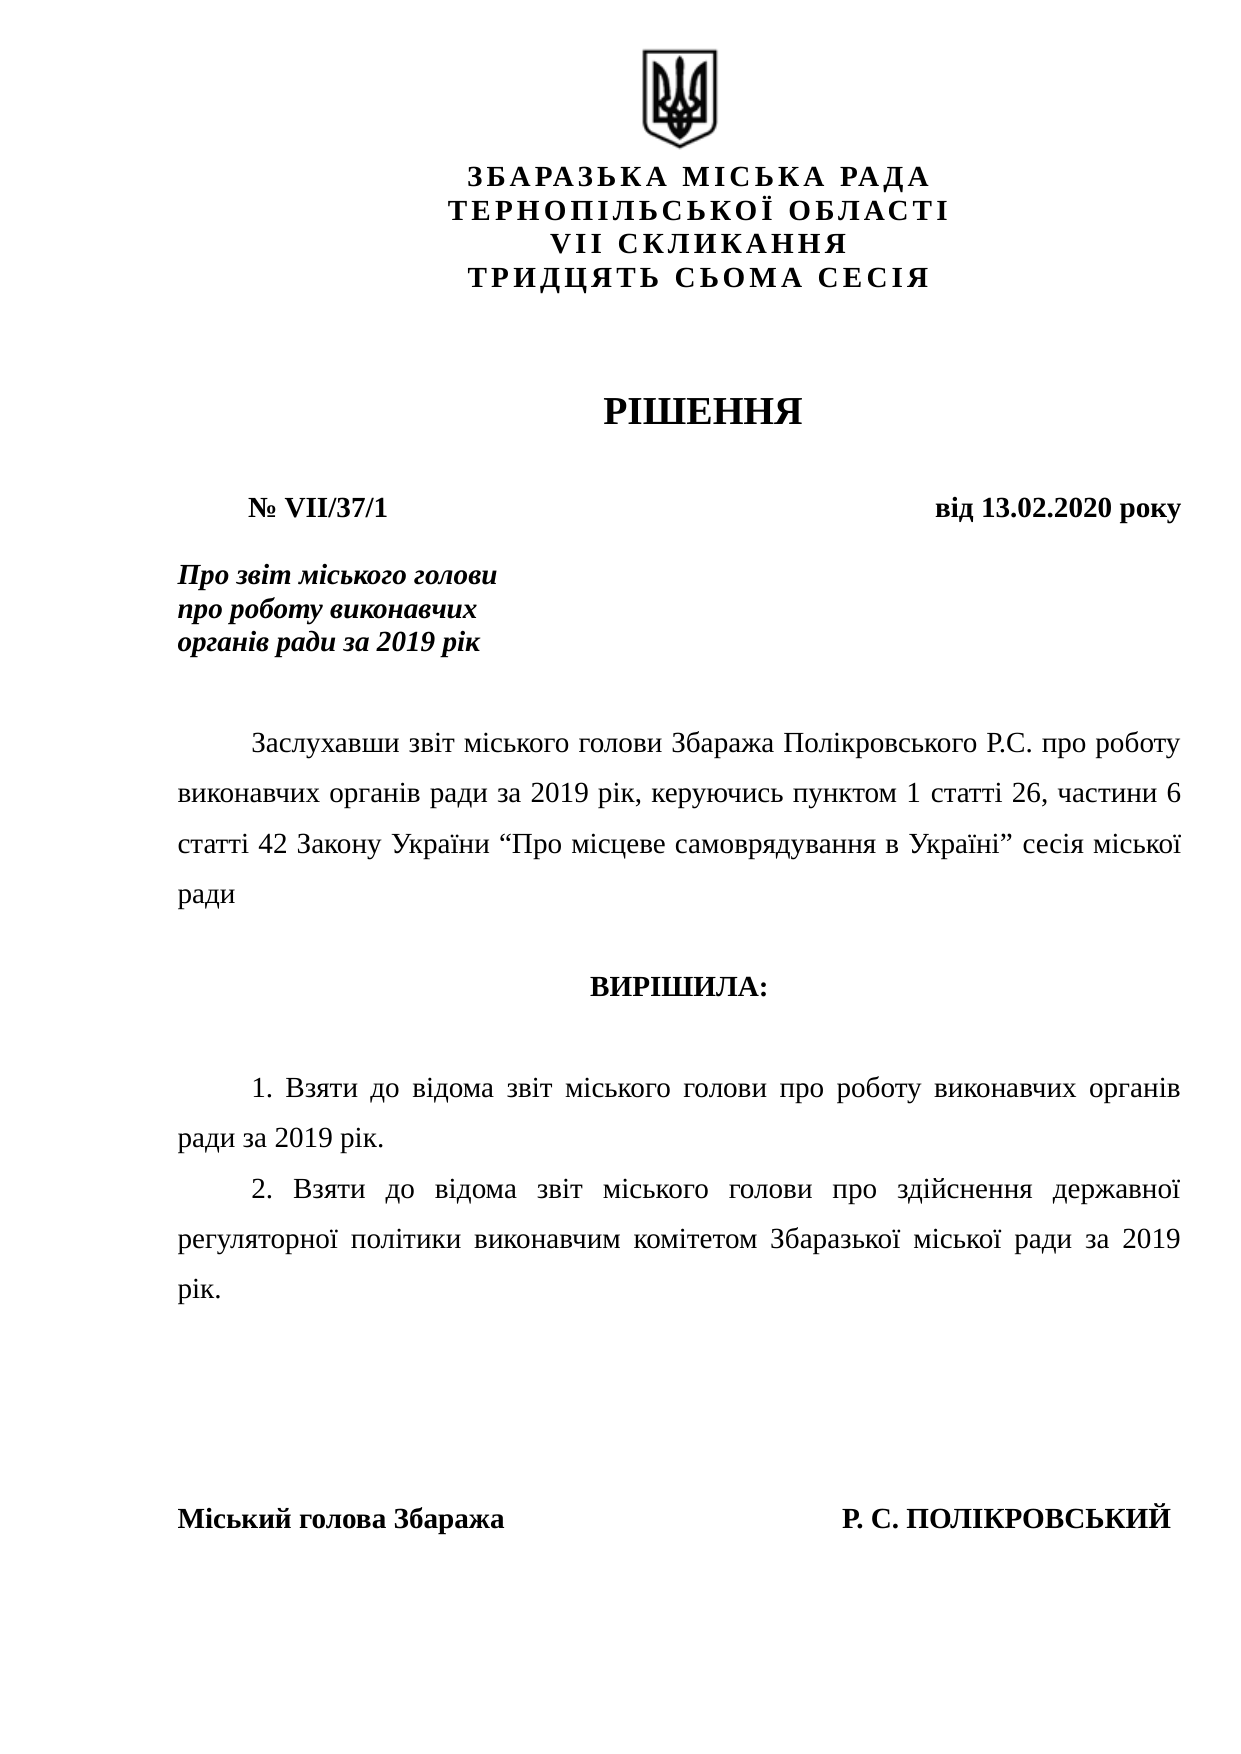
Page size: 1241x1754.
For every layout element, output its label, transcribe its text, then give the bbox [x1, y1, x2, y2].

list про роботу виконавчих [177, 591, 1181, 624]
picture [632, 43, 726, 156]
list VII скликання [215, 227, 1181, 260]
subtitle ТЕРНОПІЛЬСЬКОЇ ОБЛАСТІ [215, 193, 1181, 227]
list ТРИДЦЯТЬ СЬОМА сесія [215, 260, 1181, 294]
text 2. Взяти до відома звіт міського голови про здійснення державної регуляторної політики виконавчим комітетом Збаразької міської ради за 2019 рік. [177, 1171, 1181, 1305]
text Міський голова Збаража Р. С. ПОЛІКРОВСЬКИЙ [177, 1501, 1181, 1535]
text Заслухавши звіт міського голови Збаража Полікровського Р.С. про роботу виконавчих органів ради за 2019 рік, керуючись пунктом 1 статті 26, частини 6 статті 42 Закону України “Про місцеве самоврядування в Україні” сесія міської ради [177, 725, 1181, 910]
list органів ради за 2019 рік [177, 624, 1181, 658]
text ВИРІШИЛА: [177, 969, 1181, 1003]
text 1. Взяти до відома звіт міського голови про роботу виконавчих органів ради за 2019 рік. [177, 1070, 1181, 1154]
subtitle РІШЕННЯ [215, 387, 1181, 433]
list Про звіт міського голови [177, 557, 1181, 591]
subtitle ЗБАРАЗЬКА МІСЬКА РАДА [215, 159, 1181, 193]
list № VII/37/1 від 13.02.2020 року [177, 490, 1181, 524]
